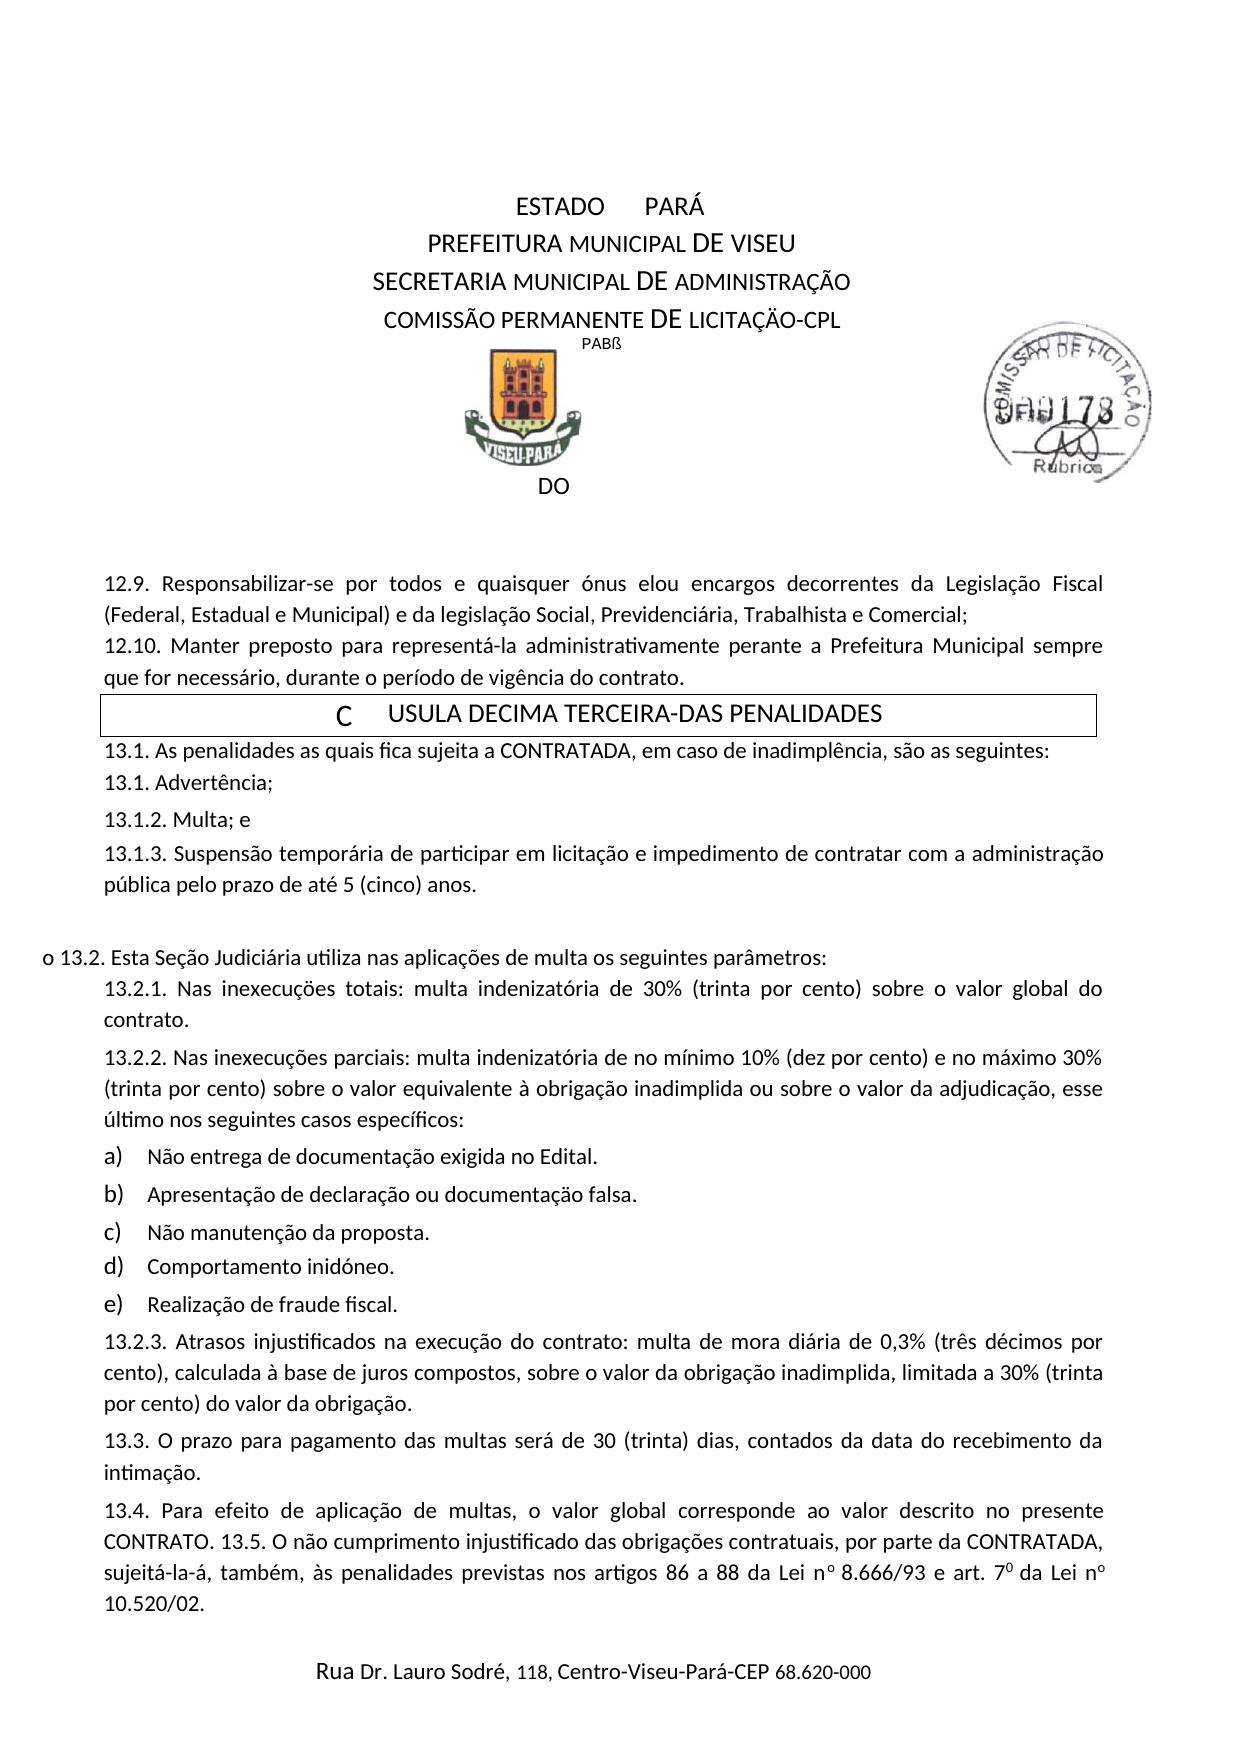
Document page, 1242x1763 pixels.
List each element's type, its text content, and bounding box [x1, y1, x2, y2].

list Realização de fraude fiscal. [103, 1288, 1105, 1318]
text 13.4. Para efeito de aplicação de multas, o valor global corresponde ao valor descrito no presente CONTRATO. 13.5. O não cumprimento injustificado das obrigações contratuais, por parte da CONTRATADA, sujeitá-la-á, também, às penalidades previstas nos artigos 86 a 88 da Lei no 8.666/93 e art. 70 da Lei no 10.520/02. [103, 1496, 1105, 1617]
table_header USULA DECIMA TERCEIRA-DAS PENALIDADES [388, 695, 1096, 736]
text DO [130, 470, 1108, 501]
text 12.10. Manter preposto para representá-la administrativamente perante a Prefeitura Municipal sempre que for necessário, durante o período de vigência do contrato. [103, 632, 1105, 691]
text 13.2.1. Nas inexecuçöes totais: multa indenizatória de 30% (trinta por cento) sobre o valor global do contrato. [103, 974, 1105, 1033]
text PABß [103, 336, 983, 466]
list Comportamento inidóneo. [103, 1251, 1105, 1281]
list Não entrega de documentação exigida no Edital. [103, 1140, 1105, 1171]
text 13.1. Advertência; [103, 768, 1105, 796]
list Apresentação de declaração ou documentaçäo falsa. [103, 1178, 1105, 1209]
text 13.3. O prazo para pagamento das multas será de 30 (trinta) dias, contados da data do recebimento da intimação. [103, 1427, 1105, 1486]
list Não manutenção da proposta. [103, 1216, 1105, 1247]
table_header C [101, 695, 388, 736]
text 13.2.3. Atrasos injustificados na execução do contrato: multa de mora diária de 0,3% (três décimos por cento), calculada à base de juros compostos, sobre o valor da obrigação inadimplida, limitada a 30% (trinta por cento) do valor da obrigação. [103, 1327, 1105, 1417]
text o 13.2. Esta Seção Judiciária utiliza nas aplicações de multa os seguintes parâmetros: [42, 943, 1105, 971]
text 13.1.2. Multa; e [103, 805, 1105, 833]
text 12.9. Responsabilizar-se por todos e quaisquer ónus elou encargos decorrentes da Legislação Fiscal (Federal, Estadual e Municipal) e da legislação Social, Previdenciária, Trabalhista e Comercial; [103, 569, 1105, 628]
text 13.2.2. Nas inexecuções parciais: multa indenizatória de no mínimo 10% (dez por cento) e no máximo 30% (trinta por cento) sobre o valor equivalente à obrigação inadimplida ou sobre o valor da adjudicação, esse último nos seguintes casos específicos: [103, 1043, 1105, 1133]
text 13.1. As penalidades as quais fica sujeita a CONTRATADA, em caso de inadimplência, são as seguintes: [103, 736, 1105, 764]
text 13.1.3. Suspensão temporária de participar em licitação e impedimento de contratar com a administração pública pelo prazo de até 5 (cinco) anos. [103, 839, 1105, 898]
